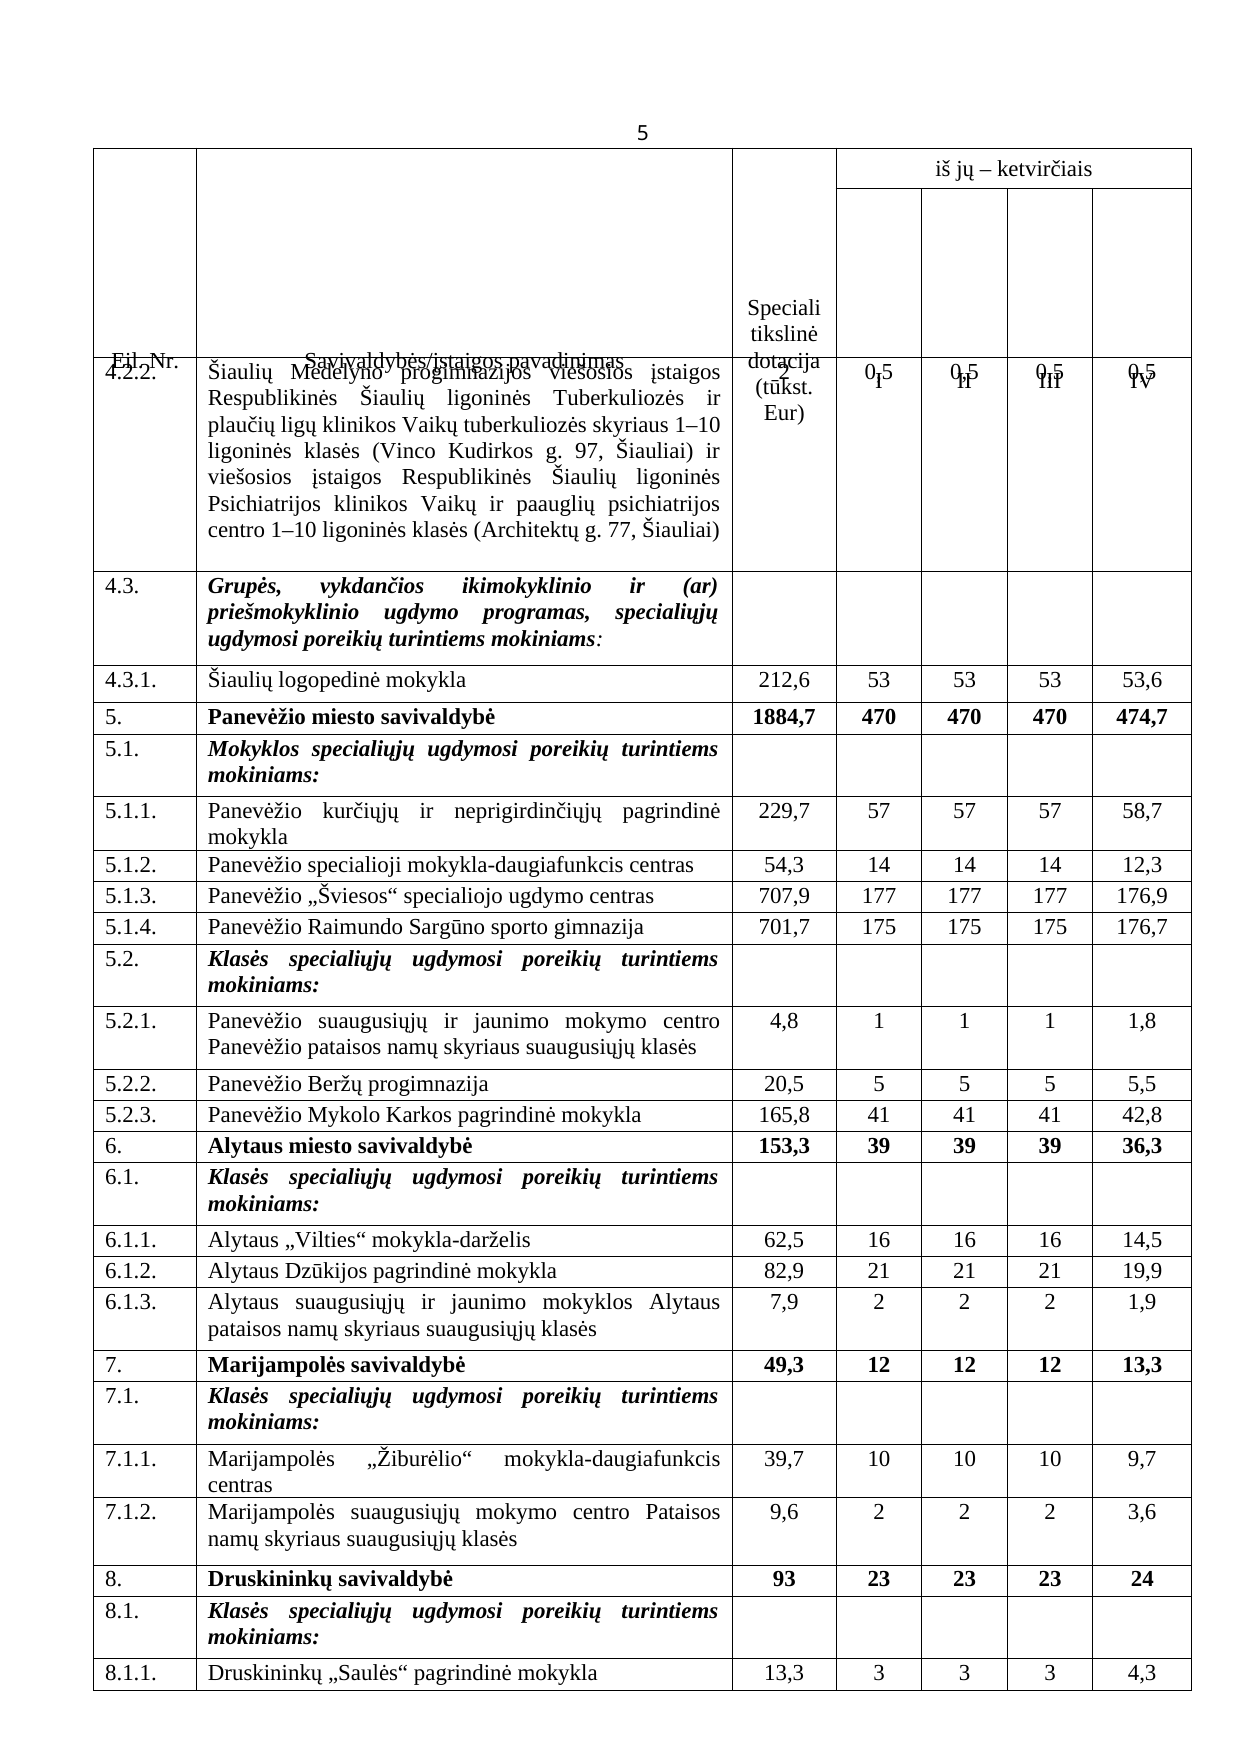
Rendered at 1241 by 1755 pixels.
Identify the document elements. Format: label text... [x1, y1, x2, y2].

table_cell 707,9 [733, 882, 836, 912]
table_cell [733, 945, 836, 1006]
table_cell 470 [922, 703, 1007, 733]
table_cell Mokyklos specialiųjų ugdymosi poreikių turintiems mokiniams: [197, 735, 732, 796]
table_cell 36,3 [1093, 1132, 1191, 1162]
table_cell 39 [1008, 1132, 1092, 1162]
table_cell [922, 945, 1007, 1006]
table_cell 1 [1008, 1007, 1092, 1068]
table_cell 10 [837, 1445, 921, 1497]
table_cell 49,3 [733, 1351, 836, 1381]
table_cell Klasės specialiųjų ugdymosi poreikių turintiems mokiniams: [197, 1163, 732, 1225]
table_cell [922, 1382, 1007, 1443]
table_cell 2 [837, 1498, 921, 1564]
table_cell 3 [837, 1659, 921, 1689]
table_cell 62,5 [733, 1226, 836, 1256]
table_cell 53 [1008, 666, 1092, 702]
table_cell 5. [94, 703, 196, 733]
table_cell Klasės specialiųjų ugdymosi poreikių turintiems mokiniams: [197, 1382, 732, 1443]
table_cell 2 [1008, 1498, 1092, 1564]
table_cell 8.1. [94, 1597, 196, 1658]
table_cell 14 [837, 851, 921, 881]
table_cell 2 [922, 1288, 1007, 1350]
table_cell [733, 735, 836, 796]
table_cell 57 [837, 797, 921, 850]
table_cell [837, 945, 921, 1006]
table_cell 16 [1008, 1226, 1092, 1256]
table_cell 2 [922, 1498, 1007, 1564]
table_cell 58,7 [1093, 797, 1191, 850]
table_cell 176,7 [1093, 913, 1191, 943]
table_cell 10 [1008, 1445, 1092, 1497]
table_cell 701,7 [733, 913, 836, 943]
table_cell Druskininkų „Saulės“ pagrindinė mokykla [197, 1659, 732, 1689]
table_cell 41 [837, 1101, 921, 1131]
table_cell 7. [94, 1351, 196, 1381]
table_cell [733, 1382, 836, 1443]
table_cell 3 [1008, 1659, 1092, 1689]
table_cell 2 [1008, 1288, 1092, 1350]
table_cell 5 [922, 1070, 1007, 1100]
table_cell Marijampolės „Žiburėlio“ mokykla-daugiafunkcis centras [197, 1445, 732, 1497]
table_cell [1008, 1382, 1092, 1443]
table_cell Panevėžio specialioji mokykla-daugiafunkcis centras [197, 851, 732, 881]
table_cell 6.1.3. [94, 1288, 196, 1350]
table_cell 1,9 [1093, 1288, 1191, 1350]
table_cell 23 [1008, 1566, 1092, 1596]
table_cell 12 [837, 1351, 921, 1381]
table_cell [733, 1597, 836, 1658]
table_cell Panevėžio Beržų progimnazija [197, 1070, 732, 1100]
table_cell [922, 735, 1007, 796]
table_cell Klasės specialiųjų ugdymosi poreikių turintiems mokiniams: [197, 1597, 732, 1658]
table_cell 23 [837, 1566, 921, 1596]
table_cell 41 [1008, 1101, 1092, 1131]
table_cell 3 [922, 1659, 1007, 1689]
table_cell 5.1. [94, 735, 196, 796]
table_header [197, 149, 732, 357]
table_cell 54,3 [733, 851, 836, 881]
table_cell Panevėžio Mykolo Karkos pagrindinė mokykla [197, 1101, 732, 1131]
table_cell Alytaus miesto savivaldybė [197, 1132, 732, 1162]
table_cell [1008, 735, 1092, 796]
table_cell 474,7 [1093, 703, 1191, 733]
table_cell 41 [922, 1101, 1007, 1131]
table_cell 5.2.3. [94, 1101, 196, 1131]
table_cell 212,6 [733, 666, 836, 702]
table_cell 0,5 [837, 358, 921, 571]
table_cell 39,7 [733, 1445, 836, 1497]
table_cell 470 [1008, 703, 1092, 733]
table_cell Druskininkų savivaldybė [197, 1566, 732, 1596]
table_cell [922, 189, 1007, 357]
table_cell [1008, 1163, 1092, 1225]
table_cell 10 [922, 1445, 1007, 1497]
table_cell 4,8 [733, 1007, 836, 1068]
table_cell 153,3 [733, 1132, 836, 1162]
table_cell 1884,7 [733, 703, 836, 733]
table_cell 4,3 [1093, 1659, 1191, 1689]
table_cell 4.2.2. [94, 358, 196, 571]
table_cell [837, 735, 921, 796]
table_cell Šiaulių logopedinė mokykla [197, 666, 732, 702]
table_cell [1093, 1597, 1191, 1658]
table_cell 175 [1008, 913, 1092, 943]
table_cell 13,3 [1093, 1351, 1191, 1381]
table_cell 7.1.2. [94, 1498, 196, 1564]
table_cell 57 [1008, 797, 1092, 850]
table_cell 1,8 [1093, 1007, 1191, 1068]
table_cell [837, 1163, 921, 1225]
table_cell 21 [1008, 1257, 1092, 1287]
table_cell Panevėžio miesto savivaldybė [197, 703, 732, 733]
table_cell 177 [1008, 882, 1092, 912]
table_cell 6. [94, 1132, 196, 1162]
table_cell 7.1.1. [94, 1445, 196, 1497]
table_cell 5.1.4. [94, 913, 196, 943]
table_cell 39 [837, 1132, 921, 1162]
table_cell 53 [922, 666, 1007, 702]
table_cell 16 [922, 1226, 1007, 1256]
table_cell Panevėžio kurčiųjų ir neprigirdinčiųjų pagrindinė mokykla [197, 797, 732, 850]
table_cell [1008, 189, 1092, 357]
table_cell 6.1.1. [94, 1226, 196, 1256]
table_cell 4.3.1. [94, 666, 196, 702]
table_cell Panevėžio suaugusiųjų ir jaunimo mokymo centro Panevėžio pataisos namų skyriaus suaugusiųjų klasės [197, 1007, 732, 1068]
table_cell 3,6 [1093, 1498, 1191, 1564]
table_cell Grupės, vykdančios ikimokyklinio ir (ar) priešmokyklinio ugdymo programas, specialiųjų ugdymosi poreikių turintiems mokiniams: [197, 572, 732, 665]
table_cell Marijampolės suaugusiųjų mokymo centro Pataisos namų skyriaus suaugusiųjų klasės [197, 1498, 732, 1564]
table_cell Panevėžio „Šviesos“ specialiojo ugdymo centras [197, 882, 732, 912]
table_cell [733, 572, 836, 665]
table_cell [1008, 1597, 1092, 1658]
table_header [94, 149, 196, 357]
table_cell Alytaus „Vilties“ mokykla-darželis [197, 1226, 732, 1256]
table_cell 5.2.2. [94, 1070, 196, 1100]
table_cell [1008, 572, 1092, 665]
table_cell 9,6 [733, 1498, 836, 1564]
table_cell 7.1. [94, 1382, 196, 1443]
table_cell [922, 1163, 1007, 1225]
table_cell 14,5 [1093, 1226, 1191, 1256]
table_cell 82,9 [733, 1257, 836, 1287]
table_cell 6.1. [94, 1163, 196, 1225]
table_cell 39 [922, 1132, 1007, 1162]
table_cell 24 [1093, 1566, 1191, 1596]
table_cell [837, 189, 921, 357]
table_cell [1093, 189, 1191, 357]
table_cell [837, 1597, 921, 1658]
table_cell 5.2.1. [94, 1007, 196, 1068]
table_cell [837, 572, 921, 665]
table_cell 23 [922, 1566, 1007, 1596]
table_cell 175 [837, 913, 921, 943]
table_cell 0,5 [922, 358, 1007, 571]
table_cell [922, 1597, 1007, 1658]
table_cell 0,5 [1008, 358, 1092, 571]
table_cell 14 [1008, 851, 1092, 881]
table_cell Panevėžio Raimundo Sargūno sporto gimnazija [197, 913, 732, 943]
table_cell 5 [1008, 1070, 1092, 1100]
table_cell 4.3. [94, 572, 196, 665]
table_cell 1 [837, 1007, 921, 1068]
table_cell 53,6 [1093, 666, 1191, 702]
table_cell 6.1.2. [94, 1257, 196, 1287]
table_cell 2 [837, 1288, 921, 1350]
table_cell [733, 1163, 836, 1225]
table_cell 12,3 [1093, 851, 1191, 881]
table_cell 5.1.2. [94, 851, 196, 881]
table_cell [922, 572, 1007, 665]
table_cell 5 [837, 1070, 921, 1100]
table_cell 20,5 [733, 1070, 836, 1100]
table_cell 470 [837, 703, 921, 733]
table_header Speciali tikslinė dotacija (tūkst. Eur) [733, 149, 836, 357]
table_cell 93 [733, 1566, 836, 1596]
table_cell 2 [733, 358, 836, 571]
table_cell Klasės specialiųjų ugdymosi poreikių turintiems mokiniams: [197, 945, 732, 1006]
table_cell 165,8 [733, 1101, 836, 1131]
table_cell [1093, 945, 1191, 1006]
table_cell 7,9 [733, 1288, 836, 1350]
table_cell 14 [922, 851, 1007, 881]
table_cell 5.2. [94, 945, 196, 1006]
table_cell 16 [837, 1226, 921, 1256]
table_cell 177 [922, 882, 1007, 912]
table_cell 5.1.3. [94, 882, 196, 912]
table_cell 229,7 [733, 797, 836, 850]
table_cell 5,5 [1093, 1070, 1191, 1100]
table_cell [1093, 1163, 1191, 1225]
table_cell 53 [837, 666, 921, 702]
table_cell Alytaus Dzūkijos pagrindinė mokykla [197, 1257, 732, 1287]
table_cell 8. [94, 1566, 196, 1596]
table_cell 175 [922, 913, 1007, 943]
table_cell 12 [922, 1351, 1007, 1381]
table_cell [1093, 735, 1191, 796]
table_cell 177 [837, 882, 921, 912]
table_cell 42,8 [1093, 1101, 1191, 1131]
table_cell Marijampolės savivaldybė [197, 1351, 732, 1381]
table_cell 8.1.1. [94, 1659, 196, 1689]
table_cell 1 [922, 1007, 1007, 1068]
table_cell 176,9 [1093, 882, 1191, 912]
table_cell [1093, 572, 1191, 665]
table_cell Alytaus suaugusiųjų ir jaunimo mokyklos Alytaus pataisos namų skyriaus suaugusiųjų klasės [197, 1288, 732, 1350]
table_header iš jų – ketvirčiais [837, 149, 1191, 188]
table_cell 19,9 [1093, 1257, 1191, 1287]
table_cell 13,3 [733, 1659, 836, 1689]
table_cell [1093, 1382, 1191, 1443]
table_cell 21 [922, 1257, 1007, 1287]
table_cell [837, 1382, 921, 1443]
table_cell 21 [837, 1257, 921, 1287]
table_cell 9,7 [1093, 1445, 1191, 1497]
table_cell [1008, 945, 1092, 1006]
table_cell 57 [922, 797, 1007, 850]
table_cell 0,5 [1093, 358, 1191, 571]
table_cell 5.1.1. [94, 797, 196, 850]
table_cell 12 [1008, 1351, 1092, 1381]
table_cell Šiaulių Medelyno progimnazijos viešosios įstaigos Respublikinės Šiaulių ligoninės Tuberkuliozės ir plaučių ligų klinikos Vaikų tuberkuliozės skyriaus 1–10 ligoninės klasės (Vinco Kudirkos g. 97, Šiauliai) ir viešosios įstaigos Respublikinės Šiaulių ligoninės Psichiatrijos klinikos Vaikų ir paauglių psichiatrijos centro 1–10 ligoninės klasės (Architektų g. 77, Šiauliai) [197, 358, 732, 571]
